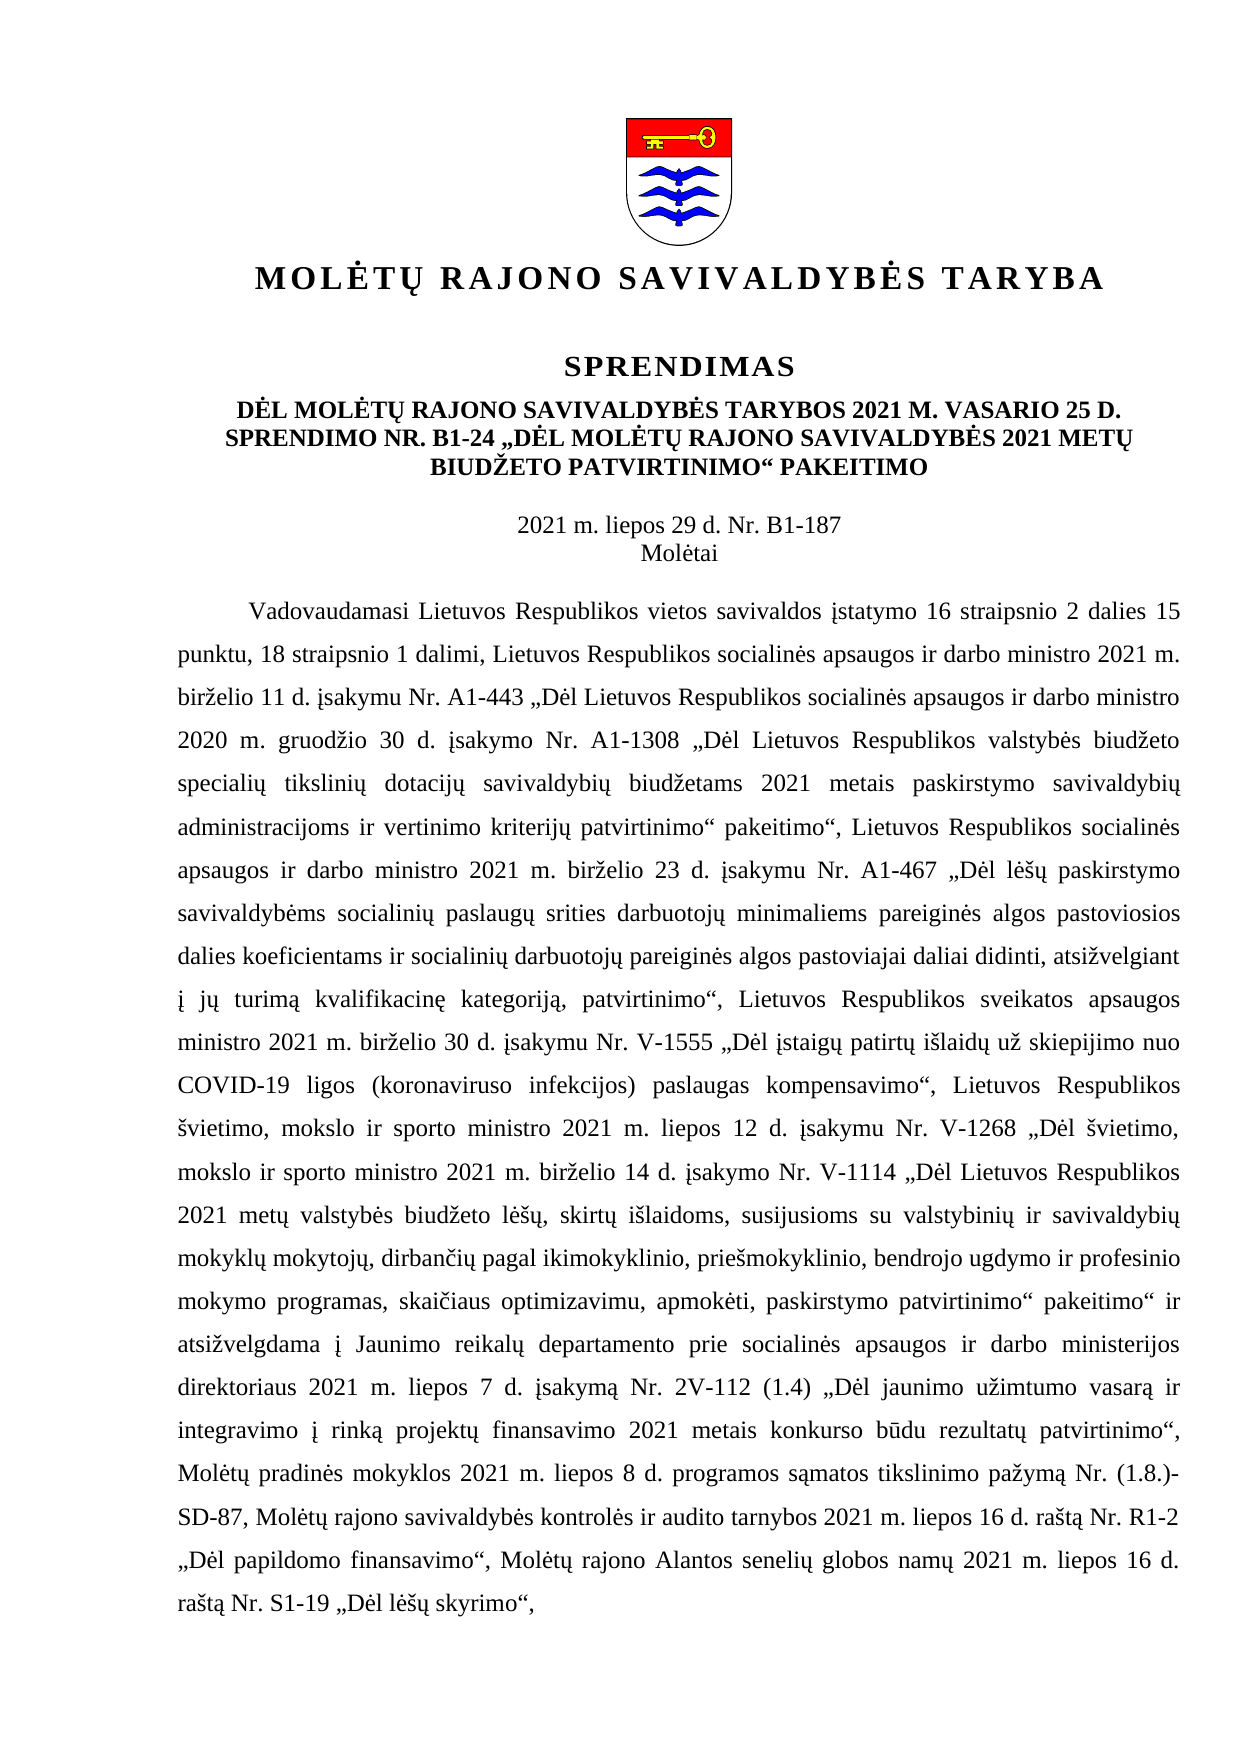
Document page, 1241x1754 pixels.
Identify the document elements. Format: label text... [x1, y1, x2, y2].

text Vadovaudamasi Lietuvos Respublikos vietos savivaldos įstatymo 16 straipsnio 2 dalies 15 punktu, 18 straipsnio 1 dalimi, Lietuvos Respublikos socialinės apsaugos ir darbo ministro 2021 m. birželio 11 d. įsakymu Nr. A1-443 „Dėl Lietuvos Respublikos socialinės apsaugos ir darbo ministro 2020 m. gruodžio 30 d. įsakymo Nr. A1-1308 „Dėl Lietuvos Respublikos valstybės biudžeto specialių tikslinių dotacijų savivaldybių biudžetams 2021 metais paskirstymo savivaldybių administracijoms ir vertinimo kriterijų patvirtinimo“ pakeitimo“, Lietuvos Respublikos socialinės apsaugos ir darbo ministro 2021 m. birželio 23 d. įsakymu Nr. A1-467 „Dėl lėšų paskirstymo savivaldybėms socialinių paslaugų srities darbuotojų minimaliems pareiginės algos pastoviosios dalies koeficientams ir socialinių darbuotojų pareiginės algos pastoviajai daliai didinti, atsižvelgiant į jų turimą kvalifikacinę kategoriją, patvirtinimo“, Lietuvos Respublikos sveikatos apsaugos ministro 2021 m. birželio 30 d. įsakymu Nr. V-1555 „Dėl įstaigų patirtų išlaidų už skiepijimo nuo COVID-19 ligos (koronaviruso infekcijos) paslaugas kompensavimo“, Lietuvos Respublikos švietimo, mokslo ir sporto ministro 2021 m. liepos 12 d. įsakymu Nr. V-1268 „Dėl švietimo, mokslo ir sporto ministro 2021 m. birželio 14 d. įsakymo Nr. V-1114 „Dėl Lietuvos Respublikos 2021 metų valstybės biudžeto lėšų, skirtų išlaidoms, susijusioms su valstybinių ir savivaldybių mokyklų mokytojų, dirbančių pagal ikimokyklinio, priešmokyklinio, bendrojo ugdymo ir profesinio mokymo programas, skaičiaus optimizavimu, apmokėti, paskirstymo patvirtinimo“ pakeitimo“ ir atsižvelgdama į Jaunimo reikalų departamento prie socialinės apsaugos ir darbo ministerijos direktoriaus 2021 m. liepos 7 d. įsakymą Nr. 2V-112 (1.4) „Dėl jaunimo užimtumo vasarą ir integravimo į rinką projektų finansavimo 2021 metais konkurso būdu rezultatų patvirtinimo“, Molėtų pradinės mokyklos 2021 m. liepos 8 d. programos sąmatos tikslinimo pažymą Nr. (1.8.)-SD-87, Molėtų rajono savivaldybės kontrolės ir audito tarnybos 2021 m. liepos 16 d. raštą Nr. R1-2 „Dėl papildomo finansavimo“, Molėtų rajono Alantos senelių globos namų 2021 m. liepos 16 d. raštą Nr. S1-19 „Dėl lėšų skyrimo“, [177, 596, 1181, 1617]
text SPRENDIMAS [177, 349, 1181, 383]
text 2021 m. liepos 29 d. Nr. B1-187 [177, 510, 1181, 538]
text Molėtų rajono savivaldybės taryba [177, 258, 1181, 297]
text Molėtai [177, 538, 1181, 567]
text Dėl molėtų rajono savivaldybės tarybos 2021 m. vasario 25 d. sprendimo Nr. B1-24 „Dėl Molėtų rajono savivaldybės 2021 metų biudžeto patvirtinimo“ pakeitimo [177, 395, 1181, 510]
